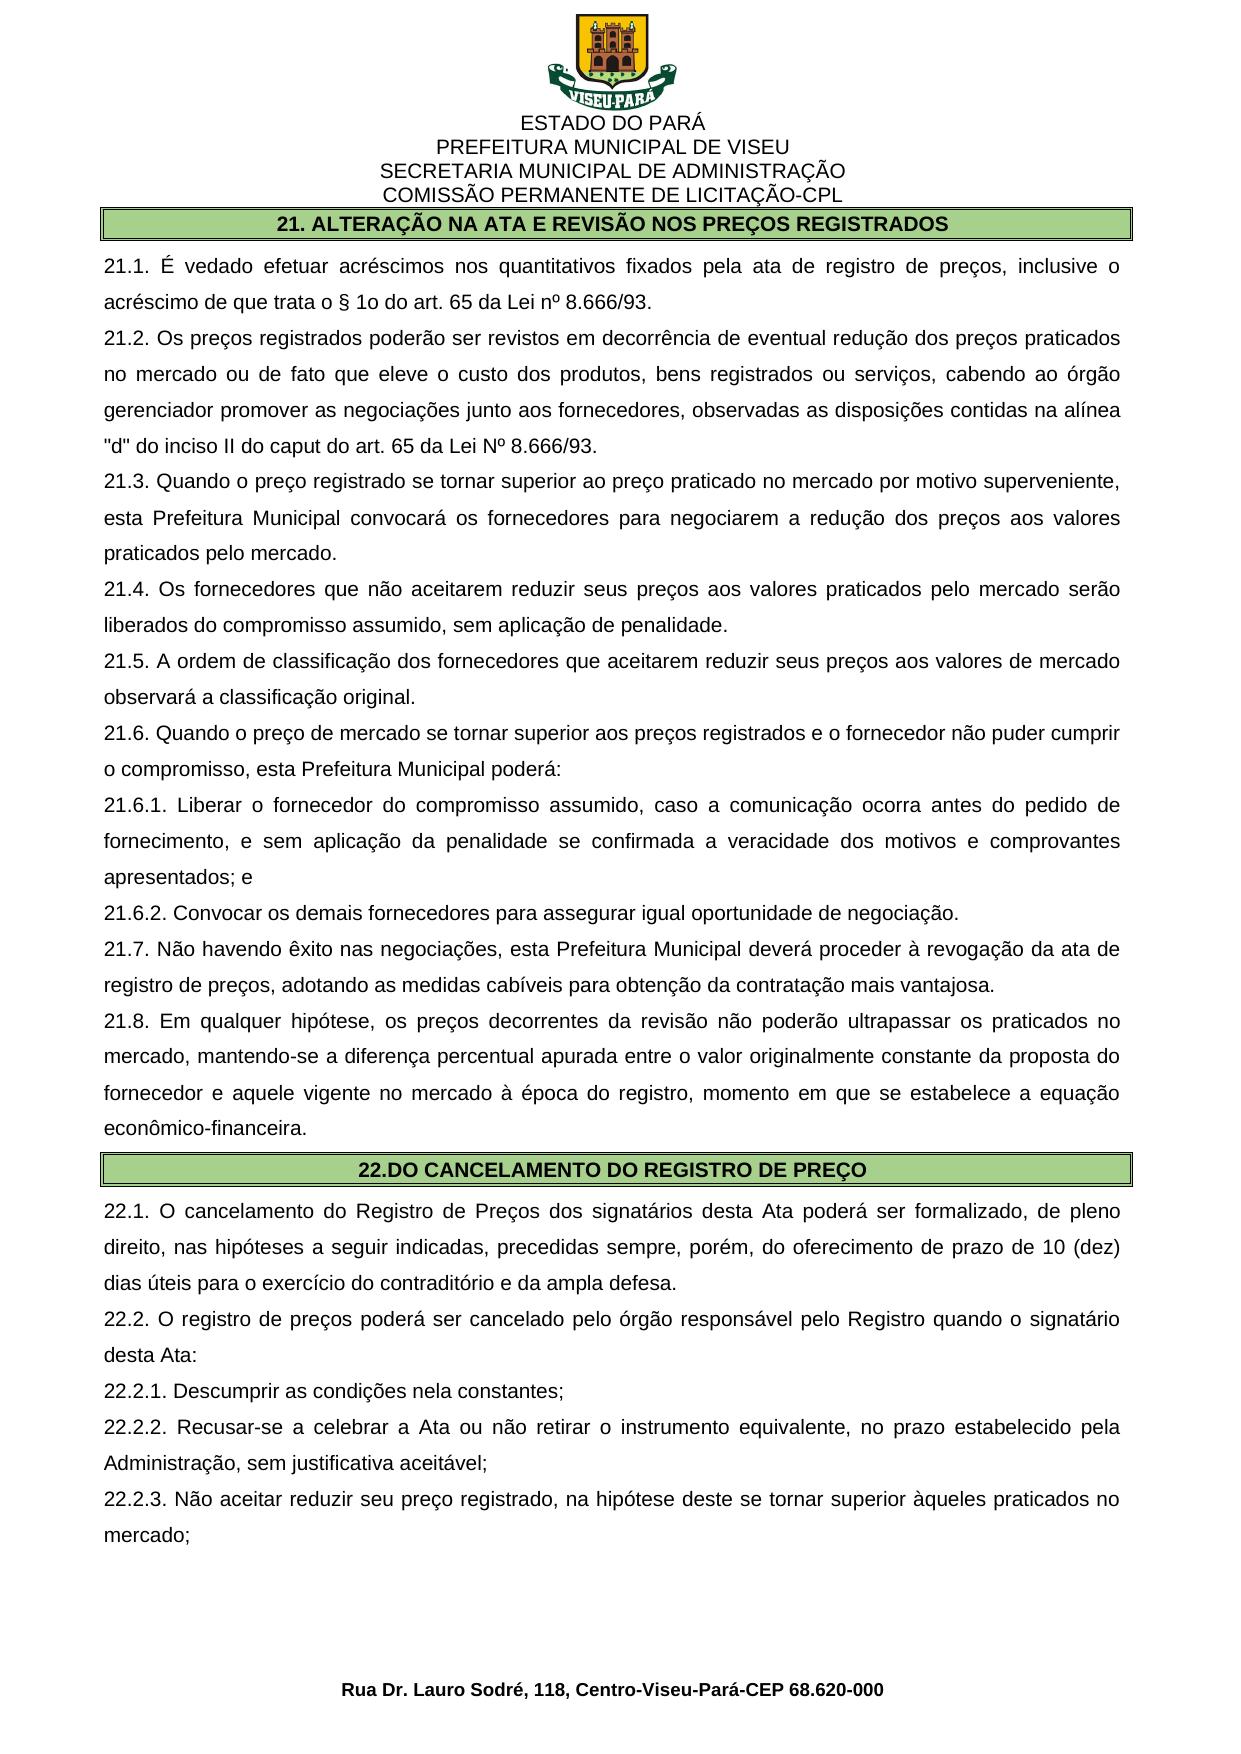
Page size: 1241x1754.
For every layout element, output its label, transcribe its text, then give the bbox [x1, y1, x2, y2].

text 21.2. Os preços registrados poderão ser revistos em decorrência de eventual redução dos preços praticados no mercado ou de fato que eleve o custo dos produtos, bens registrados ou serviços, cabendo ao órgão gerenciador promover as negociações junto aos fornecedores, observadas as disposições contidas na alínea "d" do inciso II do caput do art. 65 da Lei Nº 8.666/93. [103, 326, 1122, 457]
text 22.1. O cancelamento do Registro de Preços dos signatários desta Ata poderá ser formalizado, de pleno direito, nas hipóteses a seguir indicadas, precedidas sempre, porém, do oferecimento de prazo de 10 (dez) dias úteis para o exercício do contraditório e da ampla defesa. [103, 1199, 1122, 1295]
text 21.8. Em qualquer hipótese, os preços decorrentes da revisão não poderão ultrapassar os praticados no mercado, mantendo-se a diferença percentual apurada entre o valor originalmente constante da proposta do fornecedor e aquele vigente no mercado à época do registro, momento em que se estabelece a equação econômico-financeira. [103, 1008, 1122, 1140]
text 21.3. Quando o preço registrado se tornar superior ao preço praticado no mercado por motivo superveniente, esta Prefeitura Municipal convocará os fornecedores para negociarem a redução dos preços aos valores praticados pelo mercado. [103, 469, 1122, 565]
text 21. ALTERAÇÃO NA ATA E REVISÃO NOS PREÇOS REGISTRADOS [104, 210, 1130, 238]
picture [547, 14, 678, 111]
text 21.1. É vedado efetuar acréscimos nos quantitativos fixados pela ata de registro de preços, inclusive o acréscimo de que trata o § 1o do art. 65 da Lei nº 8.666/93. [103, 254, 1122, 314]
text 21.4. Os fornecedores que não aceitarem reduzir seus preços aos valores praticados pelo mercado serão liberados do compromisso assumido, sem aplicação de penalidade. [103, 577, 1122, 637]
text 21.6.2. Convocar os demais fornecedores para assegurar igual oportunidade de negociação. [103, 901, 1122, 924]
text 21.5. A ordem de classificação dos fornecedores que aceitarem reduzir seus preços aos valores de mercado observará a classificação original. [103, 649, 1122, 709]
text 22.2.2. Recusar-se a celebrar a Ata ou não retirar o instrumento equivalente, no prazo estabelecido pela Administração, sem justificativa aceitável; [103, 1415, 1122, 1474]
text 21.6. Quando o preço de mercado se tornar superior aos preços registrados e o fornecedor não puder cumprir o compromisso, esta Prefeitura Municipal poderá: [103, 721, 1122, 781]
text 21.6.1. Liberar o fornecedor do compromisso assumido, caso a comunicação ocorra antes do pedido de fornecimento, e sem aplicação da penalidade se confirmada a veracidade dos motivos e comprovantes apresentados; e [103, 793, 1122, 889]
text 22.2.3. Não aceitar reduzir seu preço registrado, na hipótese deste se tornar superior àqueles praticados no mercado; [103, 1487, 1122, 1546]
text 22.DO CANCELAMENTO DO REGISTRO DE PREÇO [104, 1155, 1130, 1183]
text 22.2.1. Descumprir as condições nela constantes; [103, 1379, 1122, 1403]
text 21.7. Não havendo êxito nas negociações, esta Prefeitura Municipal deverá proceder à revogação da ata de registro de preços, adotando as medidas cabíveis para obtenção da contratação mais vantajosa. [103, 937, 1122, 996]
text 22.2. O registro de preços poderá ser cancelado pelo órgão responsável pelo Registro quando o signatário desta Ata: [103, 1307, 1122, 1367]
